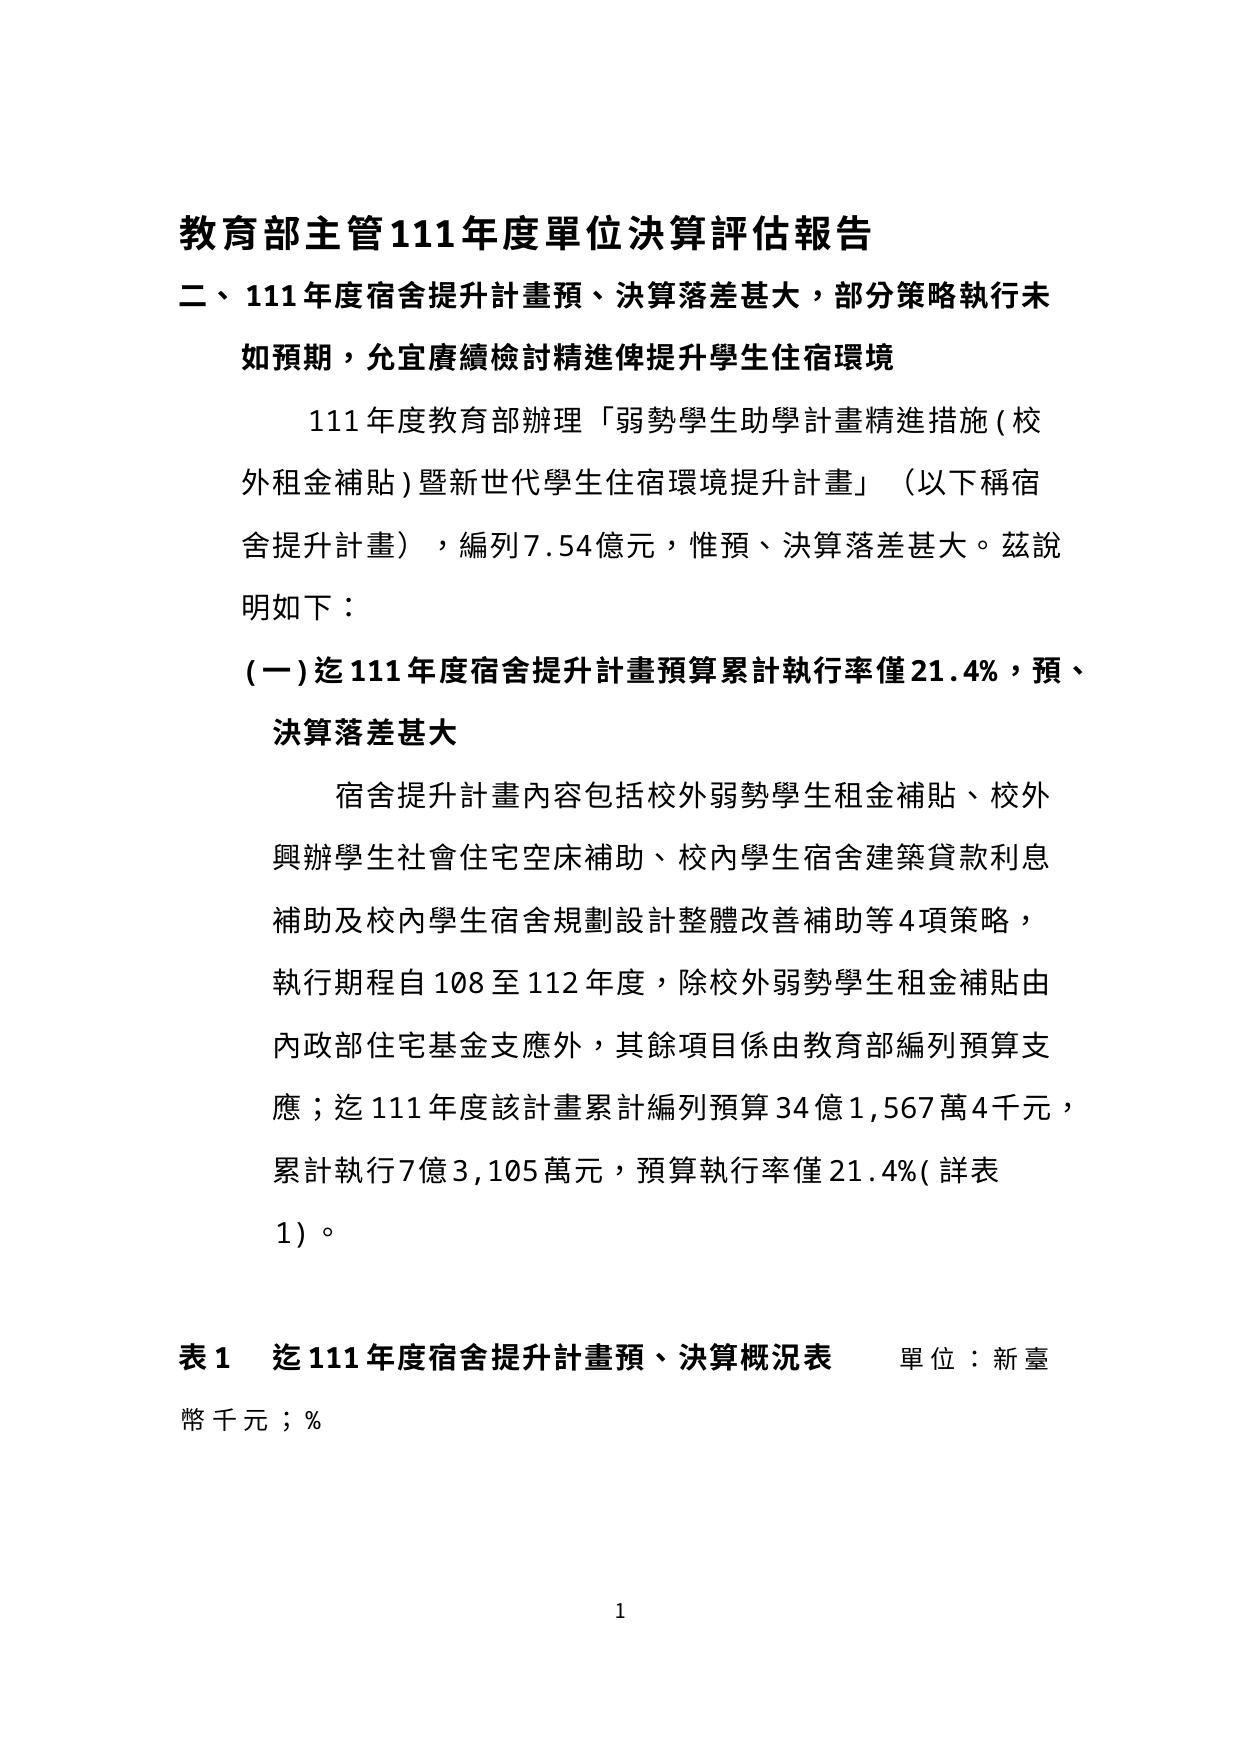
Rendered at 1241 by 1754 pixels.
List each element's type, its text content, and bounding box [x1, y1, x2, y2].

text 表1 迄111年度宿舍提升計畫預、決算概況表 單位：新臺幣千元；% [177, 1314, 1063, 1439]
text 宿舍提升計畫內容包括校外弱勢學生租金補貼、校外興辦學生社會住宅空床補助、校內學生宿舍建築貸款利息補助及校內學生宿舍規劃設計整體改善補助等4項策略，執行期程自108至112年度，除校外弱勢學生租金補貼由內政部住宅基金支應外，其餘項目係由教育部編列預算支應；迄111年度該計畫累計編列預算34億1,567萬4千元，累計執行7億3,105萬元，預算執行率僅21.4%(詳表1)。 [266, 752, 1063, 1252]
text 二、111年度宿舍提升計畫預、決算落差甚大，部分策略執行未如預期，允宜賡續檢討精進俾提升學生住宿環境 [177, 252, 1063, 377]
text 教育部主管111年度單位決算評估報告 [177, 189, 1063, 252]
text (一)迄111年度宿舍提升計畫預算累計執行率僅21.4%，預、決算落差甚大 [236, 627, 1063, 752]
text 111年度教育部辦理「弱勢學生助學計畫精進措施(校外租金補貼)暨新世代學生住宿環境提升計畫」（以下稱宿舍提升計畫），編列7.54億元，惟預、決算落差甚大。茲說明如下： [236, 377, 1063, 627]
